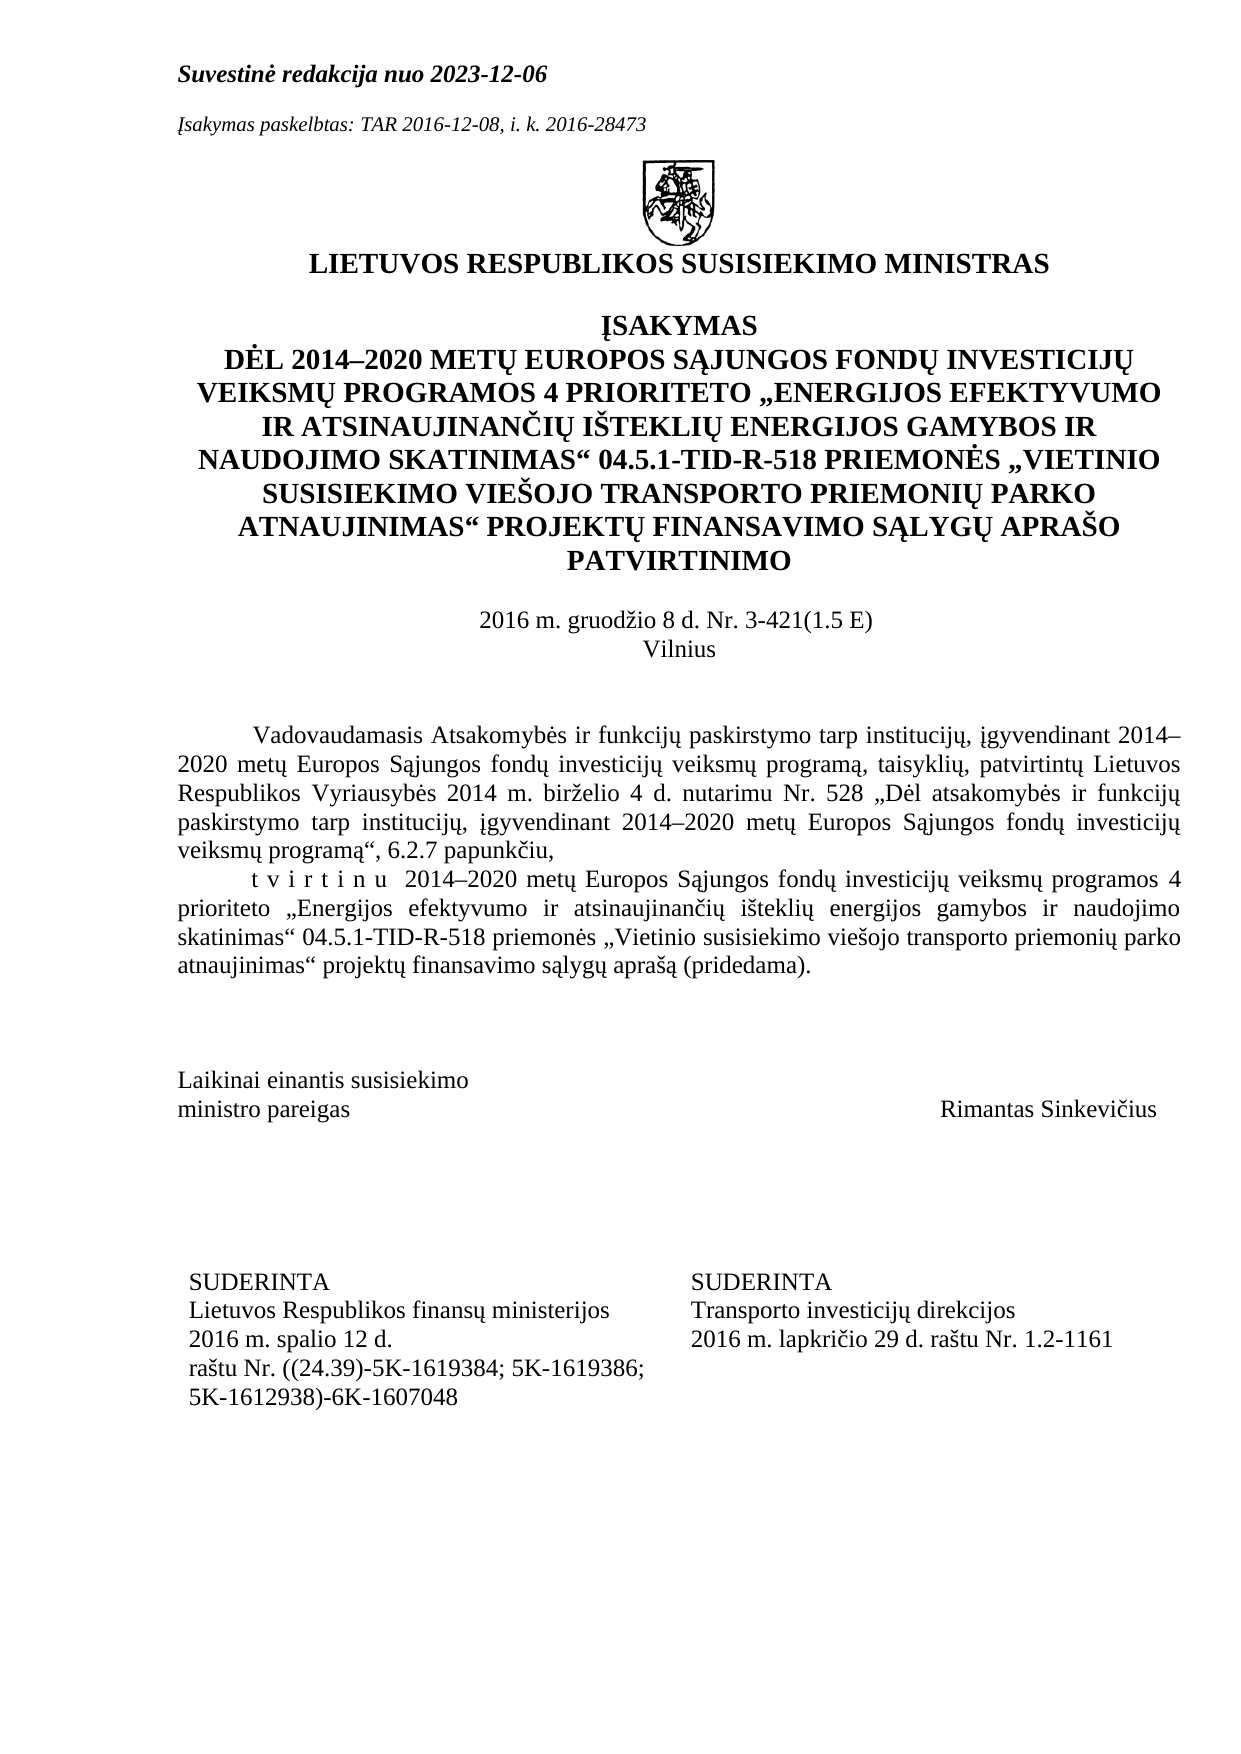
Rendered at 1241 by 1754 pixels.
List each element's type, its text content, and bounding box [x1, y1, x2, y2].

table_cell SUDERINTA Transporto investicijų direkcijos 2016 m. lapkričio 29 d. raštu Nr. 1.2-1161 [665, 1180, 1196, 1410]
text Suvestinė redakcija nuo 2023-12-06 [177, 59, 1181, 88]
table_header [861, 1152, 1203, 1180]
text DĖL 2014–2020 METŲ EUROPOS SĄJUNGOS FONDŲ INVESTICIJŲ VEIKSMŲ PROGRAMOS 4 prioriteto „Energijos efektyvumo ir atsinaujinančių išteklių energijos gamybos ir naudojimo skatinimas“ 04.5.1-TID-R-518 priemonės „Vietinio susisiekimo viešojo transporto priemonių parko atnaujinimas“ PROJEKTŲ FINANSAVIMO SĄLYGŲ APRAŠO PATVIRTINIMO [177, 342, 1181, 577]
text Laikinai einantis susisiekimo [177, 1065, 1181, 1094]
text Įsakymas paskelbtas: TAR 2016-12-08, i. k. 2016-28473 [177, 112, 1181, 136]
text 2016 m. gruodžio 8 d. Nr. 3-421(1.5 E) [177, 605, 1181, 634]
text t v i r t i n u 2014–2020 metų Europos Sąjungos fondų investicijų veiksmų programos 4 prioriteto „Energijos efektyvumo ir atsinaujinančių išteklių energijos gamybos ir naudojimo skatinimas“ 04.5.1-TID-R-518 priemonės „Vietinio susisiekimo viešojo transporto priemonių parko atnaujinimas“ projektų finansavimo sąlygų aprašą (pridedama). [177, 864, 1181, 979]
text ministro pareigas Rimantas Sinkevičius [177, 1094, 1181, 1123]
text Vadovaudamasis Atsakomybės ir funkcijų paskirstymo tarp institucijų, įgyvendinant 2014–2020 metų Europos Sąjungos fondų investicijų veiksmų programą, taisyklių, patvirtintų Lietuvos Respublikos Vyriausybės 2014 m. birželio 4 d. nutarimu Nr. 528 „Dėl atsakomybės ir funkcijų paskirstymo tarp institucijų, įgyvendinant 2014–2020 metų Europos Sąjungos fondų investicijų veiksmų programą“, 6.2.7 papunkčiu, [177, 720, 1181, 864]
table_cell [1196, 1180, 1203, 1410]
text LIETUVOS RESPUBLIKOS SUSISIEKIMO MINISTRAS [177, 246, 1181, 279]
table_cell SUDERINTA Lietuvos Respublikos finansų ministerijos 2016 m. spalio 12 d. raštu Nr. ((24.39)-5K-1619384; 5K-1619386; 5K-1612938)-6K-1607048 [177, 1180, 664, 1410]
table_header [177, 1152, 572, 1180]
text ĮSAKYMAS [177, 308, 1181, 342]
table_header [573, 1152, 861, 1180]
text Vilnius [177, 634, 1181, 663]
